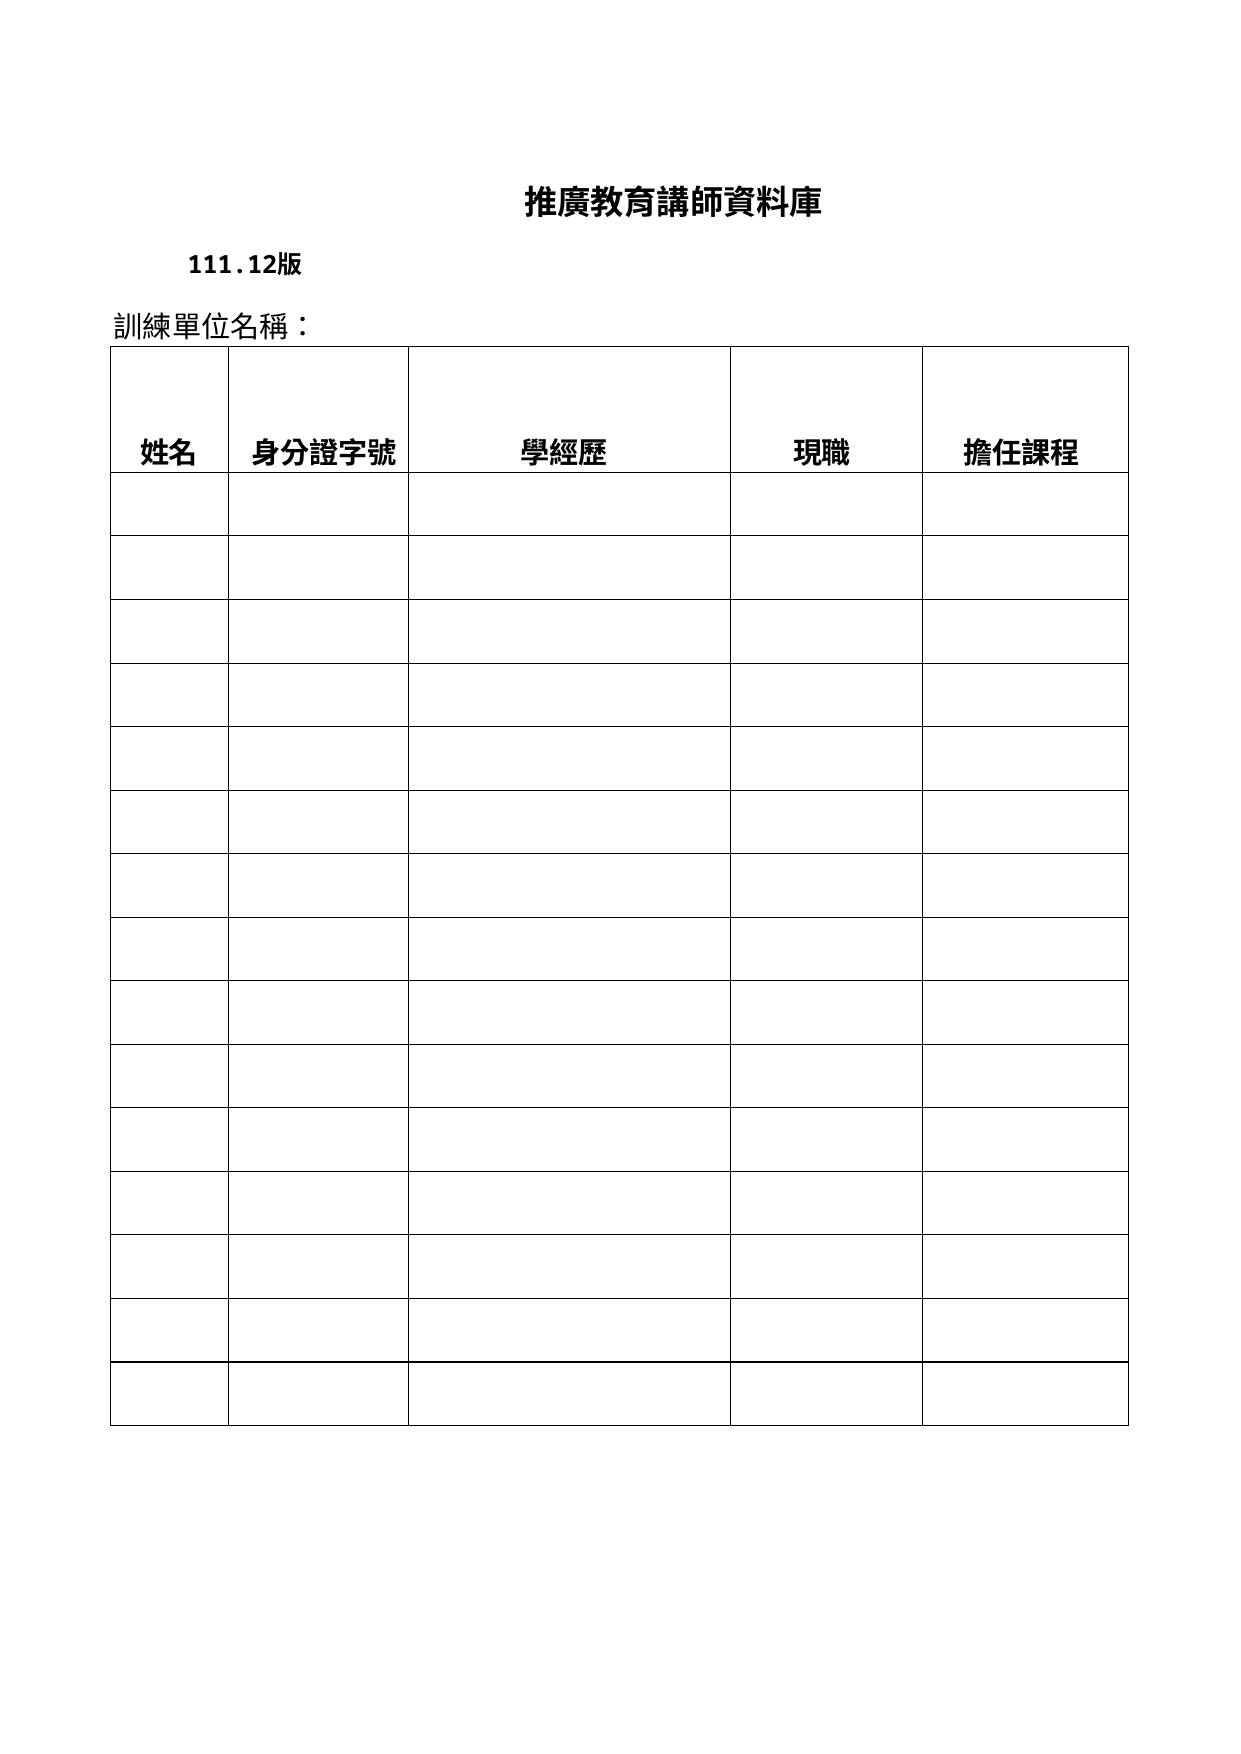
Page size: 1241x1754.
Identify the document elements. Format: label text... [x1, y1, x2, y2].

table_cell [923, 600, 1128, 662]
table_cell [731, 727, 922, 789]
table_header 身分證字號 [229, 347, 408, 472]
table_cell [111, 1045, 228, 1107]
table_cell [111, 1299, 228, 1361]
table_cell [923, 1045, 1128, 1107]
table_cell [111, 981, 228, 1044]
table_cell [923, 1363, 1128, 1425]
table_cell [229, 1235, 408, 1298]
table_cell [229, 1363, 408, 1425]
table_cell [111, 918, 228, 980]
table_cell [111, 1363, 228, 1425]
table_cell [111, 1108, 228, 1171]
table_cell [923, 854, 1128, 917]
table_cell [111, 791, 228, 853]
table_cell [409, 536, 730, 599]
table_cell [111, 1235, 228, 1298]
table_cell [731, 1108, 922, 1171]
table_cell [731, 791, 922, 853]
text 推廣教育講師資料庫 111.12版 [187, 158, 1053, 283]
table_cell [111, 536, 228, 599]
table_cell [111, 727, 228, 789]
table_cell [731, 664, 922, 726]
table_cell [229, 1299, 408, 1361]
table_cell [923, 1108, 1128, 1171]
table_cell [409, 727, 730, 789]
table_cell [409, 1299, 730, 1361]
table_cell [409, 854, 730, 917]
table_cell [409, 1172, 730, 1234]
table_cell [409, 1235, 730, 1298]
table_cell [923, 981, 1128, 1044]
text 訓練單位名稱： [114, 283, 1053, 346]
table_cell [409, 791, 730, 853]
table_cell [923, 473, 1128, 535]
table_cell [731, 473, 922, 535]
table_cell [229, 981, 408, 1044]
table_cell [409, 1363, 730, 1425]
table_cell [111, 473, 228, 535]
table_cell [731, 1363, 922, 1425]
table_cell [229, 536, 408, 599]
table_cell [111, 664, 228, 726]
table_cell [923, 791, 1128, 853]
table_cell [409, 473, 730, 535]
table_cell [229, 1108, 408, 1171]
table_cell [731, 918, 922, 980]
table_cell [229, 664, 408, 726]
table_header 姓名 [111, 347, 228, 472]
table_cell [731, 1172, 922, 1234]
table_cell [229, 1045, 408, 1107]
table_cell [229, 727, 408, 789]
table_cell [409, 600, 730, 662]
table_cell [229, 600, 408, 662]
table_cell [409, 981, 730, 1044]
table_header 學經歷 [409, 347, 730, 472]
table_cell [229, 1172, 408, 1234]
table_header 擔任課程 [923, 347, 1128, 472]
table_cell [731, 981, 922, 1044]
table_cell [923, 1172, 1128, 1234]
table_cell [409, 1108, 730, 1171]
table_cell [731, 600, 922, 662]
table_cell [409, 664, 730, 726]
table_cell [923, 918, 1128, 980]
table_cell [923, 1299, 1128, 1361]
table_cell [229, 473, 408, 535]
table_cell [111, 1172, 228, 1234]
table_cell [229, 854, 408, 917]
table_cell [923, 664, 1128, 726]
table_cell [409, 1045, 730, 1107]
table_cell [923, 727, 1128, 789]
table_header 現職 [731, 347, 922, 472]
table_cell [111, 600, 228, 662]
table_cell [409, 918, 730, 980]
table_cell [731, 1045, 922, 1107]
table_cell [923, 536, 1128, 599]
table_cell [731, 1299, 922, 1361]
table_cell [229, 918, 408, 980]
table_cell [731, 854, 922, 917]
table_cell [731, 536, 922, 599]
table_cell [229, 791, 408, 853]
table_cell [111, 854, 228, 917]
table_cell [731, 1235, 922, 1298]
table_cell [923, 1235, 1128, 1298]
